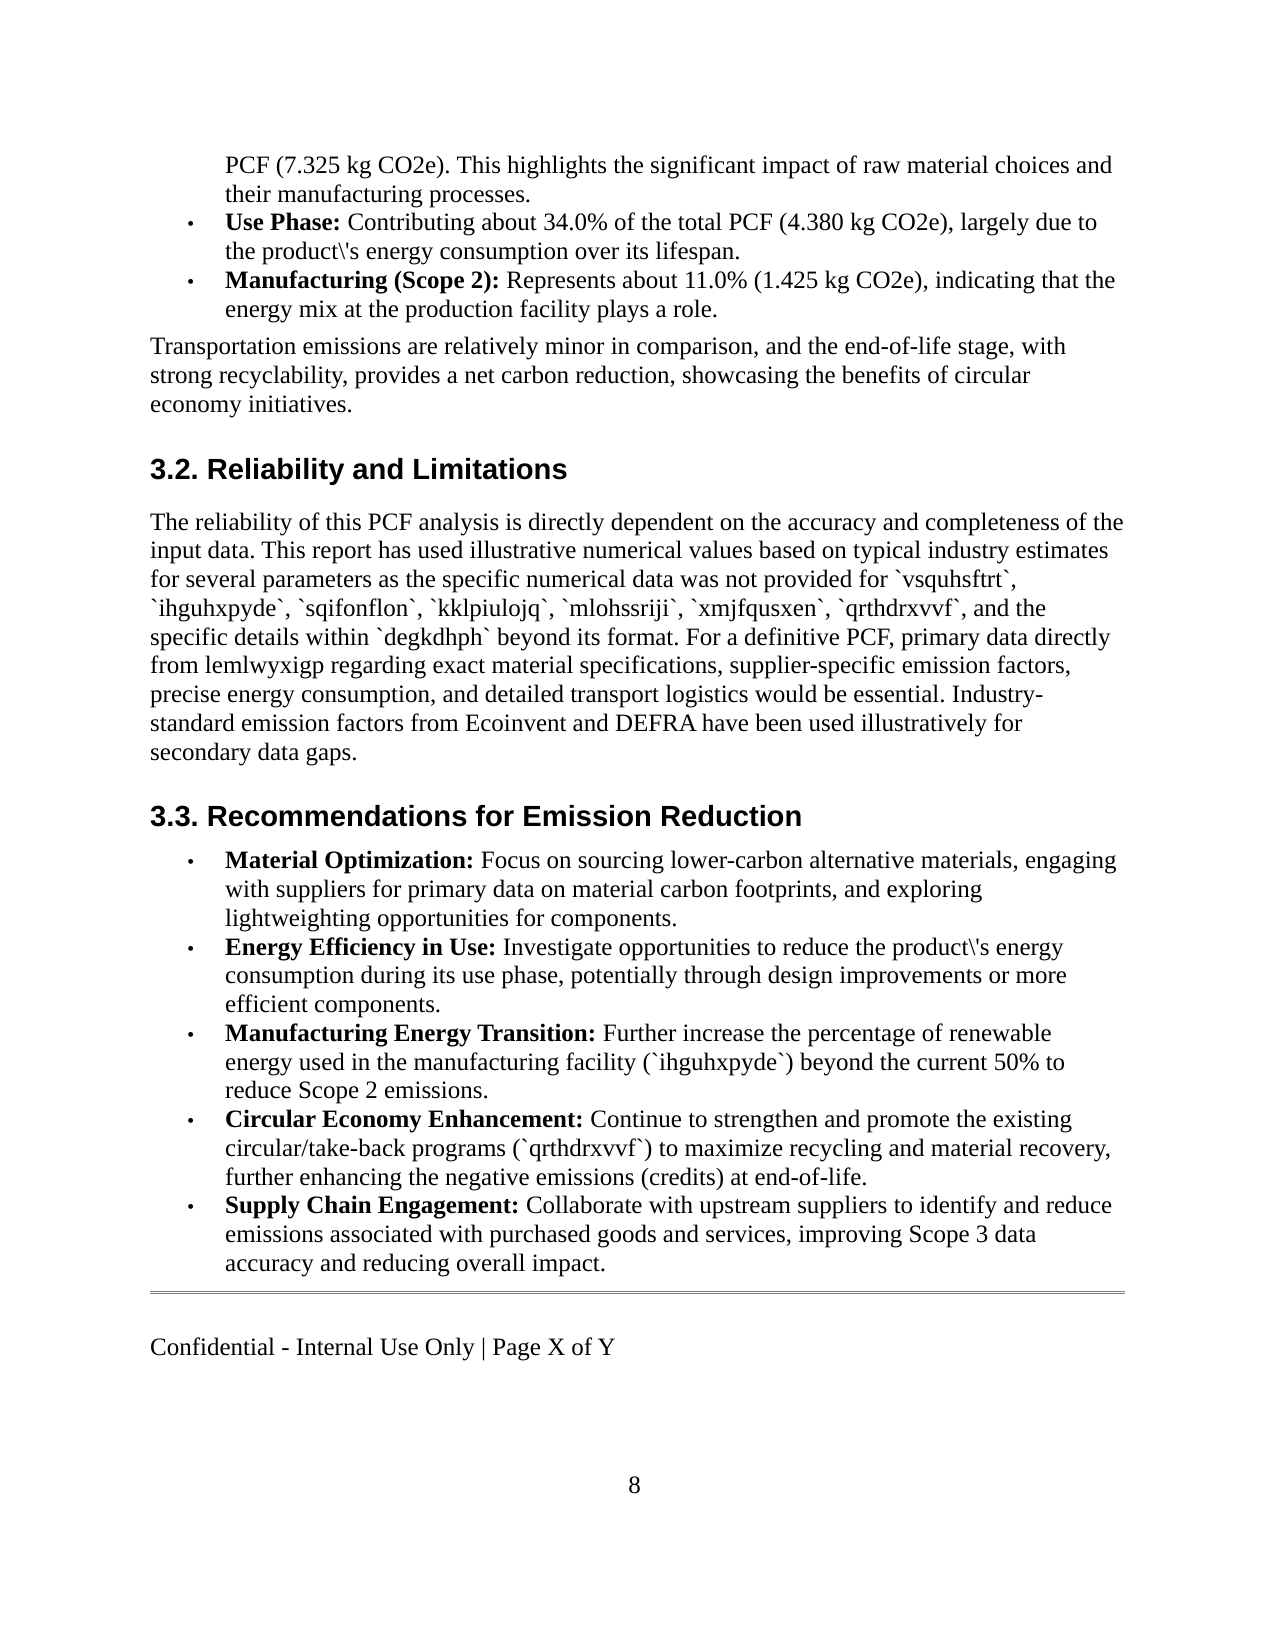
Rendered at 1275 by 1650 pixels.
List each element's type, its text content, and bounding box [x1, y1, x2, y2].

list Supply Chain Engagement: Collaborate with upstream suppliers to identify and reduce emissions associated with purchased goods and services, improving Scope 3 data accuracy and reducing overall impact. [187, 1190, 1125, 1277]
list Manufacturing Energy Transition: Further increase the percentage of renewable energy used in the manufacturing facility (`ihguhxpyde`) beyond the current 50% to reduce Scope 2 emissions. [187, 1018, 1125, 1104]
list Material Optimization: Focus on sourcing lower-carbon alternative materials, engaging with suppliers for primary data on material carbon footprints, and exploring lightweighting opportunities for components. [187, 845, 1125, 932]
text Transportation emissions are relatively minor in comparison, and the end-of-life stage, with strong recyclability, provides a net carbon reduction, showcasing the benefits of circular economy initiatives. [150, 331, 1125, 418]
text Confidential - Internal Use Only | Page X of Y [150, 1332, 1125, 1361]
subtitle 3.3. Recommendations for Emission Reduction [150, 799, 1125, 833]
list PCF (7.325 kg CO2e). This highlights the significant impact of raw material choices and their manufacturing processes. [187, 150, 1125, 207]
list Circular Economy Enhancement: Continue to strengthen and promote the existing circular/take-back programs (`qrthdrxvvf`) to maximize recycling and material recovery, further enhancing the negative emissions (credits) at end-of-life. [187, 1104, 1125, 1190]
subtitle 3.2. Reliability and Limitations [150, 452, 1125, 485]
list Energy Efficiency in Use: Investigate opportunities to reduce the product\'s energy consumption during its use phase, potentially through design improvements or more efficient components. [187, 932, 1125, 1018]
text The reliability of this PCF analysis is directly dependent on the accuracy and completeness of the input data. This report has used illustrative numerical values based on typical industry estimates for several parameters as the specific numerical data was not provided for `vsquhsftrt`, `ihguhxpyde`, `sqifonflon`, `kklpiulojq`, `mlohssriji`, `xmjfqusxen`, `qrthdrxvvf`, and the specific details within `degkdhph` beyond its format. For a definitive PCF, primary data directly from lemlwyxigp regarding exact material specifications, supplier-specific emission factors, precise energy consumption, and detailed transport logistics would be essential. Industry-standard emission factors from Ecoinvent and DEFRA have been used illustratively for secondary data gaps. [150, 507, 1125, 765]
list Manufacturing (Scope 2): Represents about 11.0% (1.425 kg CO2e), indicating that the energy mix at the production facility plays a role. [187, 265, 1125, 322]
list Use Phase: Contributing about 34.0% of the total PCF (4.380 kg CO2e), largely due to the product\'s energy consumption over its lifespan. [187, 207, 1125, 265]
